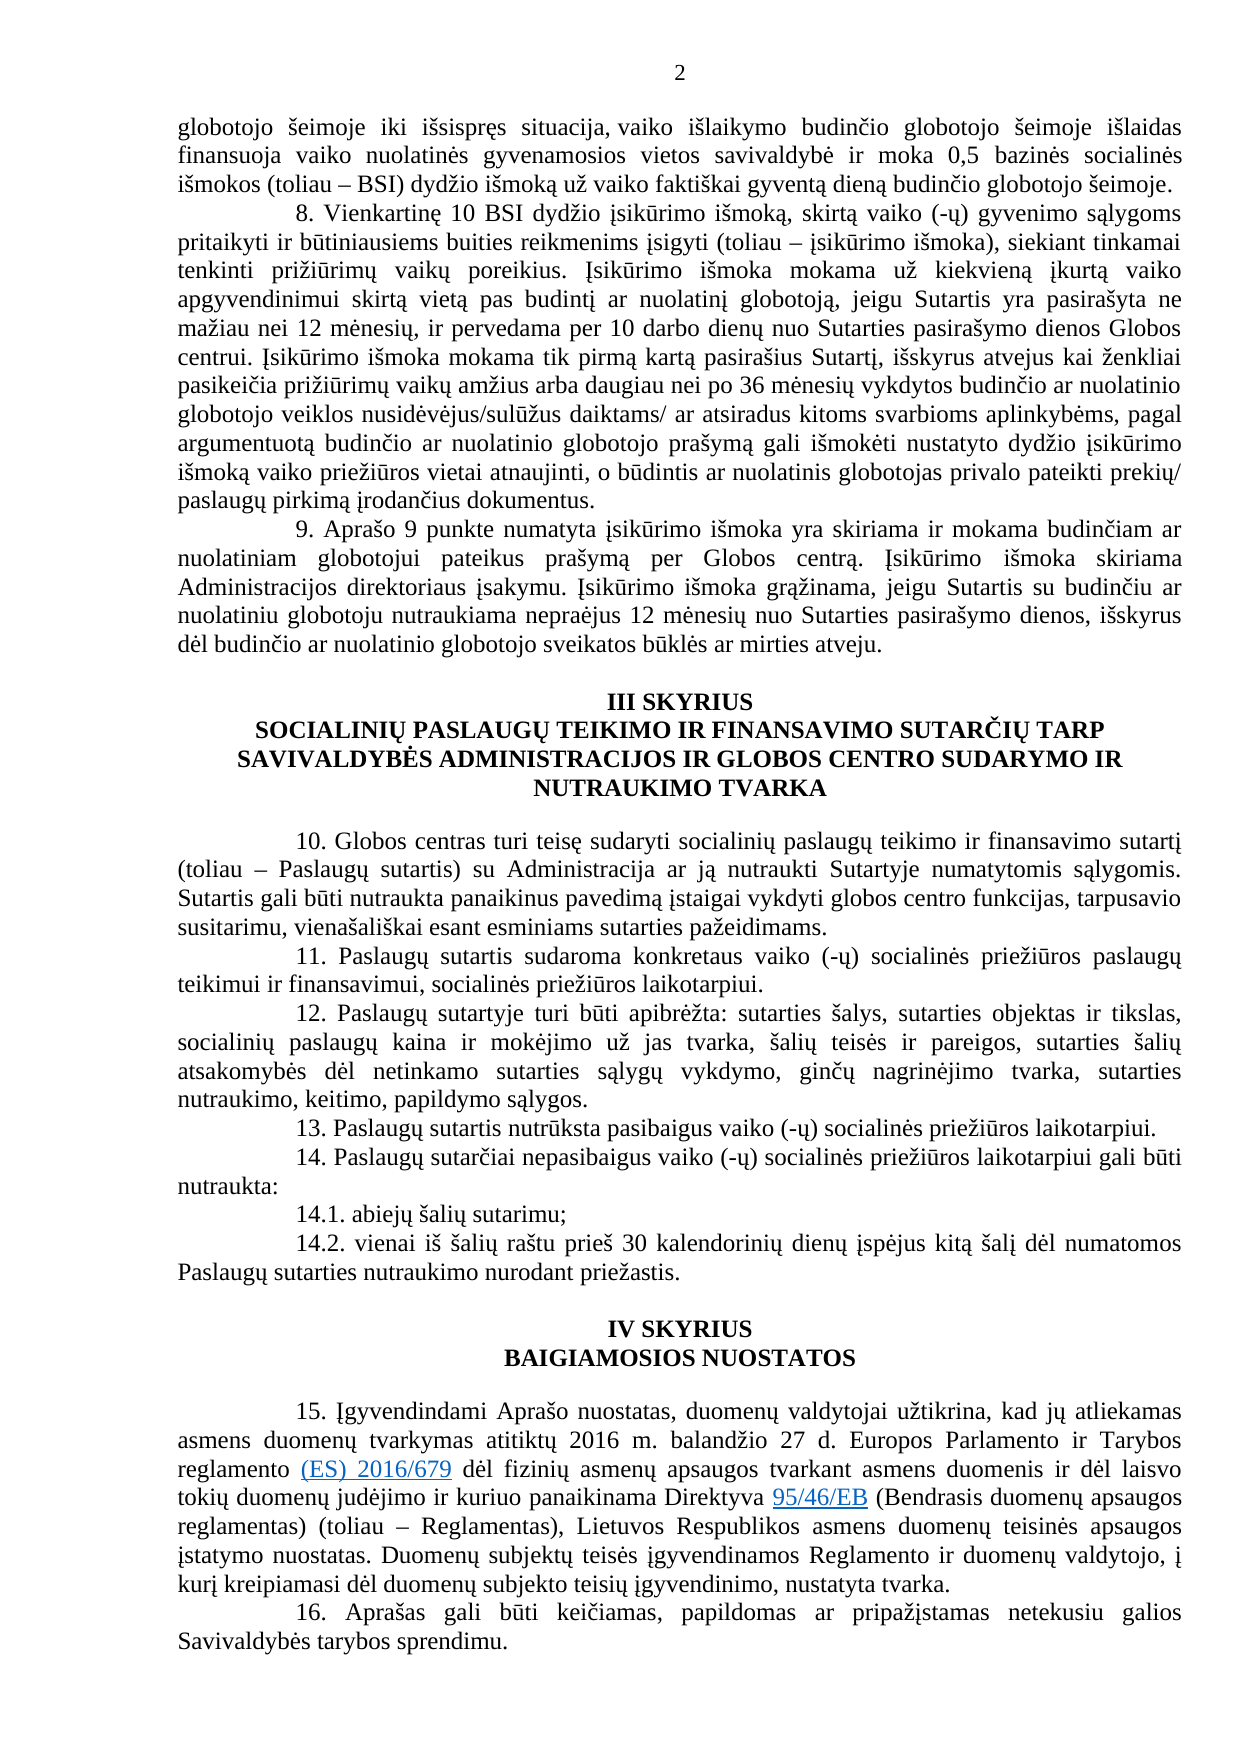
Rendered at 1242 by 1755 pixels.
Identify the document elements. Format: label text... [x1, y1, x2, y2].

text 9. Aprašo 9 punkte numatyta įsikūrimo išmoka yra skiriama ir mokama budinčiam ar nuolatiniam globotojui pateikus prašymą per Globos centrą. Įsikūrimo išmoka skiriama Administracijos direktoriaus įsakymu. Įsikūrimo išmoka grąžinama, jeigu Sutartis su budinčiu ar nuolatiniu globotoju nutraukiama nepraėjus 12 mėnesių nuo Sutarties pasirašymo dienos, išskyrus dėl budinčio ar nuolatinio globotojo sveikatos būklės ar mirties atveju. [177, 514, 1183, 658]
text 16. Aprašas gali būti keičiamas, papildomas ar pripažįstamas netekusiu galios Savivaldybės tarybos sprendimu. [177, 1597, 1183, 1655]
text SOCIALINIŲ PASLAUGŲ TEIKIMO IR FINANSAVIMO SUTARČIŲ TARP SAVIVALDYBĖS ADMINISTRACIJOS IR GLOBOS CENTRO SUDARYMO IR NUTRAUKIMO TVARKA [177, 716, 1183, 802]
text 14.1. abiejų šalių sutarimu; [177, 1199, 1183, 1228]
text 14.2. vienai iš šalių raštu prieš 30 kalendorinių dienų įspėjus kitą šalį dėl numatomos Paslaugų sutarties nutraukimo nurodant priežastis. [177, 1228, 1183, 1286]
text 13. Paslaugų sutartis nutrūksta pasibaigus vaiko (-ų) socialinės priežiūros laikotarpiui. [177, 1113, 1183, 1142]
text 11. Paslaugų sutartis sudaroma konkretaus vaiko (-ų) socialinės priežiūros paslaugų teikimui ir finansavimui, socialinės priežiūros laikotarpiui. [177, 941, 1183, 998]
text III SKYRIUS [177, 687, 1183, 716]
text 8. Vienkartinę 10 BSI dydžio įsikūrimo išmoką, skirtą vaiko (-ų) gyvenimo sąlygoms pritaikyti ir būtiniausiems buities reikmenims įsigyti (toliau – įsikūrimo išmoka), siekiant tinkamai tenkinti prižiūrimų vaikų poreikius. Įsikūrimo išmoka mokama už kiekvieną įkurtą vaiko apgyvendinimui skirtą vietą pas budintį ar nuolatinį globotoją, jeigu Sutartis yra pasirašyta ne mažiau nei 12 mėnesių, ir pervedama per 10 darbo dienų nuo Sutarties pasirašymo dienos Globos centrui. Įsikūrimo išmoka mokama tik pirmą kartą pasirašius Sutartį, išskyrus atvejus kai ženkliai pasikeičia prižiūrimų vaikų amžius arba daugiau nei po 36 mėnesių vykdytos budinčio ar nuolatinio globotojo veiklos nusidėvėjus/sulūžus daiktams/ ar atsiradus kitoms svarbioms aplinkybėms, pagal argumentuotą budinčio ar nuolatinio globotojo prašymą gali išmokėti nustatyto dydžio įsikūrimo išmoką vaiko priežiūros vietai atnaujinti, o būdintis ar nuolatinis globotojas privalo pateikti prekių/ paslaugų pirkimą įrodančius dokumentus. [177, 198, 1183, 514]
text 10. Globos centras turi teisę sudaryti socialinių paslaugų teikimo ir finansavimo sutartį (toliau – Paslaugų sutartis) su Administracija ar ją nutraukti Sutartyje numatytomis sąlygomis. Sutartis gali būti nutraukta panaikinus pavedimą įstaigai vykdyti globos centro funkcijas, tarpusavio susitarimu, vienašališkai esant esminiams sutarties pažeidimams. [177, 826, 1183, 941]
text 14. Paslaugų sutarčiai nepasibaigus vaiko (-ų) socialinės priežiūros laikotarpiui gali būti nutraukta: [177, 1142, 1183, 1199]
text 12. Paslaugų sutartyje turi būti apibrėžta: sutarties šalys, sutarties objektas ir tikslas, socialinių paslaugų kaina ir mokėjimo už jas tvarka, šalių teisės ir pareigos, sutarties šalių atsakomybės dėl netinkamo sutarties sąlygų vykdymo, ginčų nagrinėjimo tvarka, sutarties nutraukimo, keitimo, papildymo sąlygos. [177, 998, 1183, 1113]
text BAIGIAMOSIOS NUOSTATOS [177, 1343, 1183, 1372]
text globotojo šeimoje iki išsispręs situacija, vaiko išlaikymo budinčio globotojo šeimoje išlaidas finansuoja vaiko nuolatinės gyvenamosios vietos savivaldybė ir moka 0,5 bazinės socialinės išmokos (toliau – BSI) dydžio išmoką už vaiko faktiškai gyventą dieną budinčio globotojo šeimoje. [177, 112, 1183, 198]
text IV SKYRIUS [177, 1314, 1183, 1343]
text 15. Įgyvendindami Aprašo nuostatas, duomenų valdytojai užtikrina, kad jų atliekamas asmens duomenų tvarkymas atitiktų 2016 m. balandžio 27 d. Europos Parlamento ir Tarybos reglamento (ES) 2016/679 dėl fizinių asmenų apsaugos tvarkant asmens duomenis ir dėl laisvo tokių duomenų judėjimo ir kuriuo panaikinama Direktyva 95/46/EB (Bendrasis duomenų apsaugos reglamentas) (toliau ‒ Reglamentas), Lietuvos Respublikos asmens duomenų teisinės apsaugos įstatymo nuostatas. Duomenų subjektų teisės įgyvendinamos Reglamento ir duomenų valdytojo, į kurį kreipiamasi dėl duomenų subjekto teisių įgyvendinimo, nustatyta tvarka. [177, 1396, 1183, 1597]
